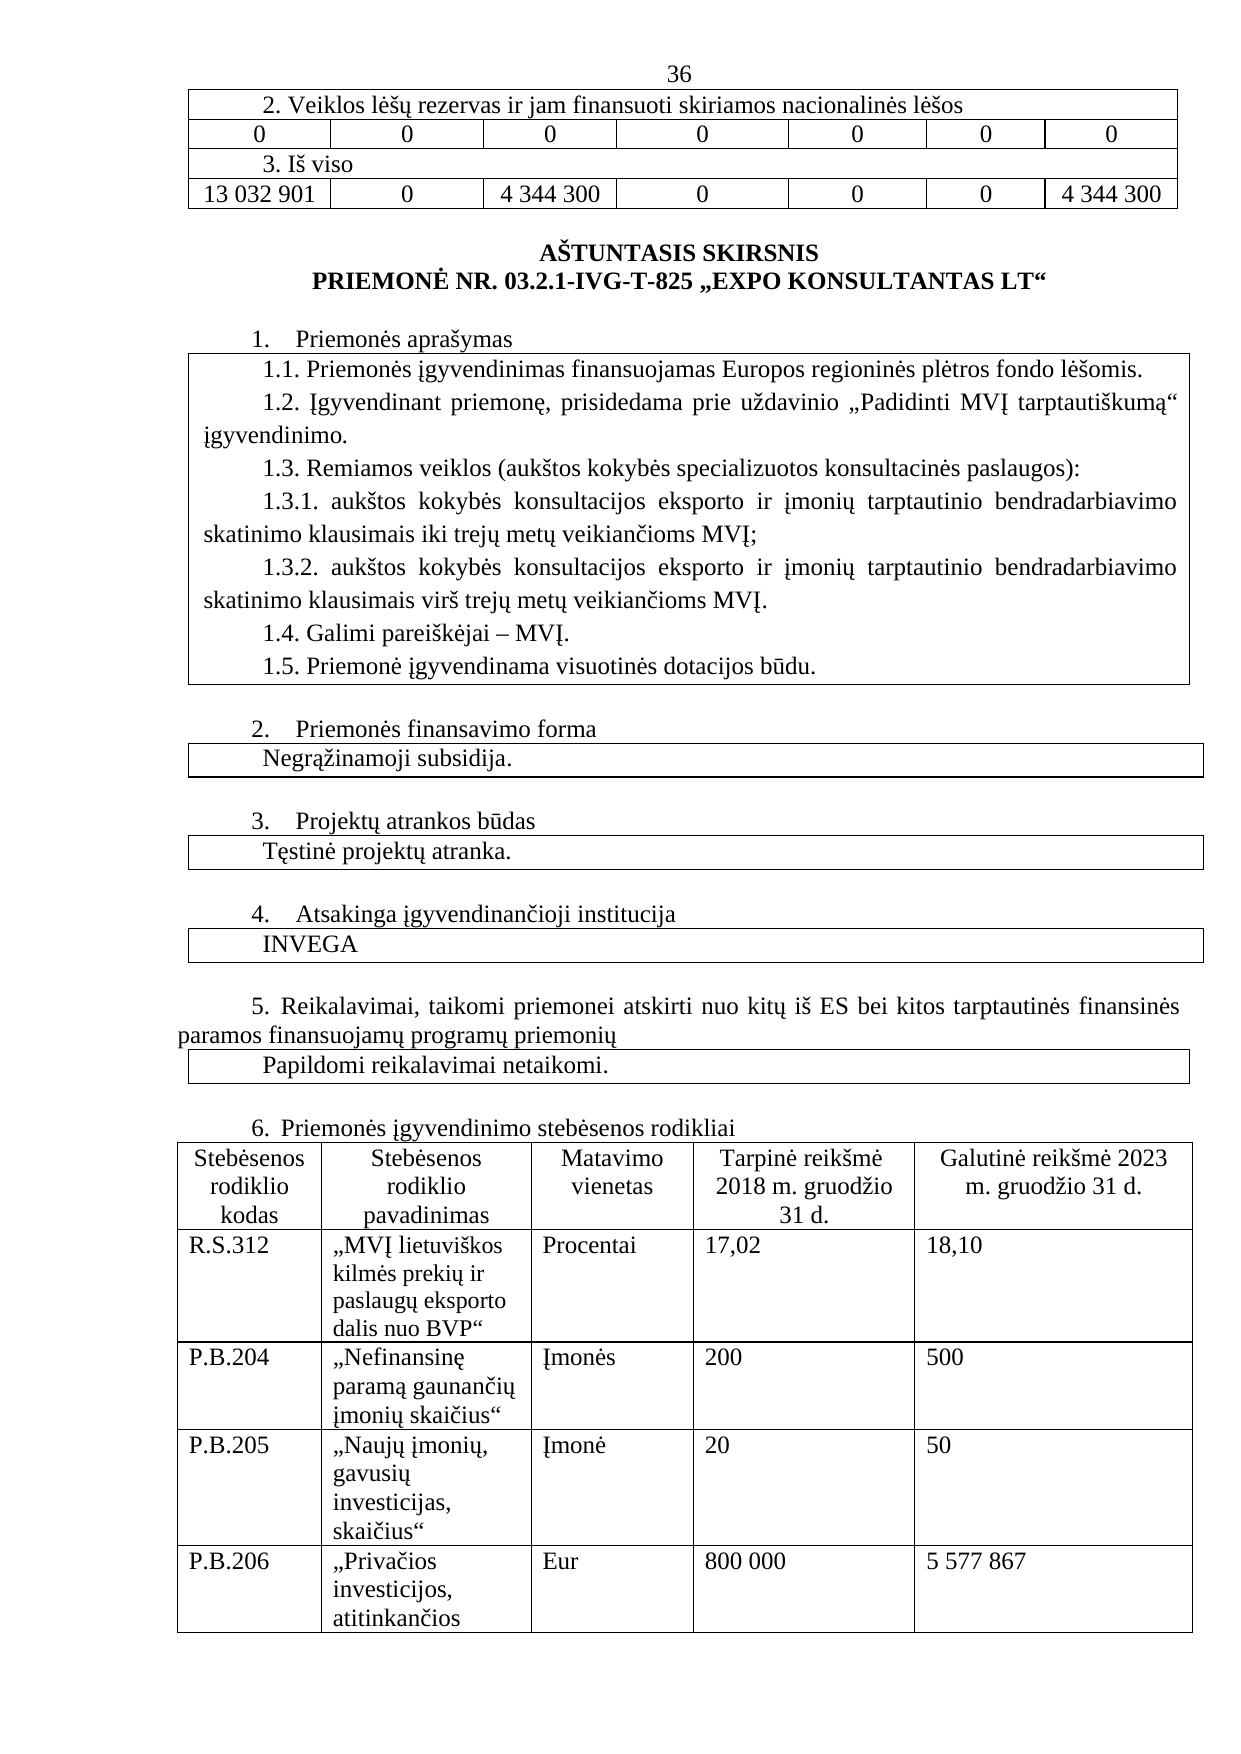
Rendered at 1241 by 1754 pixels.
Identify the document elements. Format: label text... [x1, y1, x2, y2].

table_header Stebėsenos rodiklio kodas [178, 1143, 321, 1229]
table_cell Procentai [532, 1230, 693, 1341]
table_cell 0 [331, 120, 483, 148]
table_cell P.B.206 [178, 1546, 321, 1632]
table_cell 0 [927, 179, 1044, 208]
table_cell 18,10 [915, 1230, 1192, 1341]
table_cell 0 [789, 179, 926, 208]
table_cell Įmonė [532, 1430, 693, 1545]
table_cell P.B.204 [178, 1343, 321, 1429]
table_cell 2. Veiklos lėšų rezervas ir jam finansuoti skiriamos nacionalinės lėšos [189, 90, 1177, 118]
table_header Tęstinė projektų atranka. [189, 836, 1203, 869]
table_header Papildomi reikalavimai netaikomi. [189, 1050, 1189, 1083]
table_cell 17,02 [694, 1230, 914, 1341]
table_cell 0 [484, 120, 616, 148]
table_header Matavimo vienetas [532, 1143, 693, 1229]
table_cell 4 344 300 [1046, 179, 1177, 208]
table_cell Eur [532, 1546, 693, 1632]
table_cell 5 577 867 [915, 1546, 1192, 1632]
table_cell „Nefinansinę paramą gaunančių įmonių skaičius“ [322, 1343, 531, 1429]
table_cell P.B.205 [178, 1430, 321, 1545]
table_cell 0 [189, 120, 330, 148]
table_cell 0 [789, 120, 926, 148]
table_cell 200 [694, 1343, 914, 1429]
table_cell 13 032 901 [189, 179, 330, 208]
text PRIEMONĖ NR. 03.2.1-IVG-T-825 „EXPO KONSULTANTAS LT“ [177, 266, 1181, 295]
table_header Galutinė reikšmė 2023 m. gruodžio 31 d. [915, 1143, 1192, 1229]
text 1. Priemonės aprašymas [251, 324, 1181, 353]
table_cell „MVĮ lietuviškos kilmės prekių ir paslaugų eksporto dalis nuo BVP“ [322, 1230, 531, 1341]
text 5. Reikalavimai, taikomi priemonei atskirti nuo kitų iš ES bei kitos tarptautinės finansinės paramos finansuojamų programų priemonių [177, 991, 1181, 1049]
table_cell 500 [915, 1343, 1192, 1429]
table_cell 800 000 [694, 1546, 914, 1632]
table_cell 0 [617, 179, 788, 208]
table_cell 0 [617, 120, 788, 148]
table_header Stebėsenos rodiklio pavadinimas [322, 1143, 531, 1229]
text 3. Projektų atrankos būdas [251, 806, 1181, 835]
table_cell 4 344 300 [484, 179, 616, 208]
table_cell „Naujų įmonių, gavusių investicijas, skaičius“ [322, 1430, 531, 1545]
table_header 1.1. Priemonės įgyvendinimas finansuojamas Europos regioninės plėtros fondo lėšomis. 1.2. Įgyvendinant priemonę, prisidedama prie uždavinio „Padidinti MVĮ tarptautiškumą“ įgyvendinimo. [189, 354, 1189, 453]
table_header INVEGA [189, 929, 1203, 962]
text 6. Priemonės įgyvendinimo stebėsenos rodikliai [251, 1113, 1181, 1142]
text AŠTUNTASIS SKIRSNIS [177, 238, 1181, 266]
text 2. Priemonės finansavimo forma [251, 714, 1181, 742]
table_cell 0 [331, 179, 483, 208]
table_cell 1.5. Priemonė įgyvendinama visuotinės dotacijos būdu. [189, 651, 1189, 684]
table_cell 50 [915, 1430, 1192, 1545]
table_cell R.S.312 [178, 1230, 321, 1341]
table_cell 1.4. Galimi pareiškėjai – MVĮ. [189, 618, 1189, 651]
table_cell 0 [1046, 120, 1177, 148]
table_header Tarpinė reikšmė 2018 m. gruodžio 31 d. [694, 1143, 914, 1229]
table_cell 20 [694, 1430, 914, 1545]
table_cell Įmonės [532, 1343, 693, 1429]
table_cell 3. Iš viso [189, 149, 1177, 178]
table_cell „Privačios investicijos, atitinkančios [322, 1546, 531, 1632]
table_cell 1.3. Remiamos veiklos (aukštos kokybės specializuotos konsultacinės paslaugos): 1.3.1. aukštos kokybės konsultacijos eksporto ir įmonių tarptautinio bendradarbiavimo skatinimo klausimais iki trejų metų veikiančioms MVĮ; 1.3.2. aukštos kokybės konsultacijos eksporto ir įmonių tarptautinio bendradarbiavimo skatinimo klausimais virš trejų metų veikiančioms MVĮ. [189, 453, 1189, 618]
table_header Negrąžinamoji subsidija. [189, 744, 1203, 776]
table_cell 0 [927, 120, 1044, 148]
text 4. Atsakinga įgyvendinančioji institucija [251, 899, 1181, 928]
